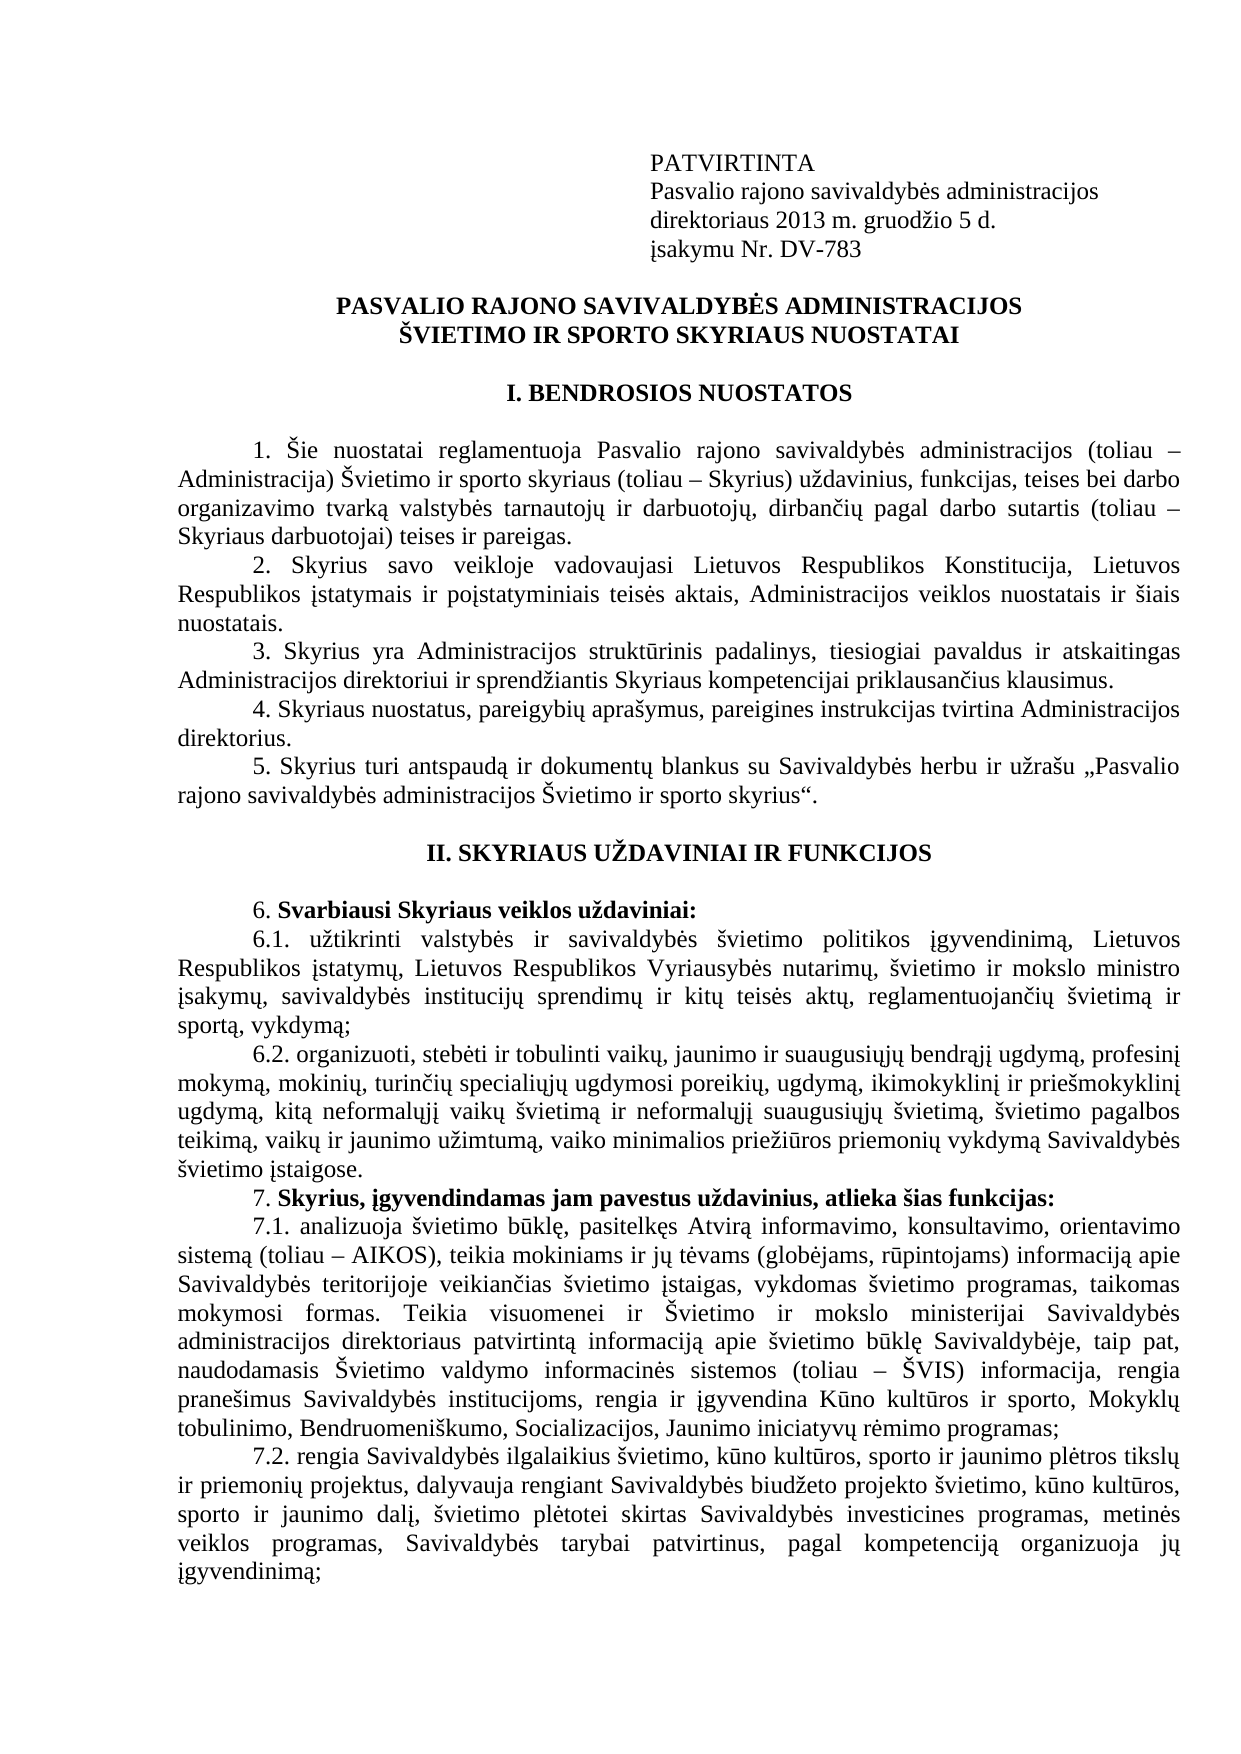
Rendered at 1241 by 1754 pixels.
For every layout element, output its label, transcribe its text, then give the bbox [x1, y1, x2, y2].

text 3. Skyrius yra Administracijos struktūrinis padalinys, tiesiogiai pavaldus ir atskaitingas Administracijos direktoriui ir sprendžiantis Skyriaus kompetencijai priklausančius klausimus. [177, 636, 1181, 694]
text direktoriaus 2013 m. gruodžio 5 d. [650, 205, 1181, 234]
text PATVIRTINTA [650, 148, 1181, 176]
text 4. Skyriaus nuostatus, pareigybių aprašymus, pareigines instrukcijas tvirtina Administracijos direktorius. [177, 694, 1181, 751]
text 7.2. rengia Savivaldybės ilgalaikius švietimo, kūno kultūros, sporto ir jaunimo plėtros tikslų ir priemonių projektus, dalyvauja rengiant Savivaldybės biudžeto projekto švietimo, kūno kultūros, sporto ir jaunimo dalį, švietimo plėtotei skirtas Savivaldybės investicines programas, metinės veiklos programas, Savivaldybės tarybai patvirtinus, pagal kompetenciją organizuoja jų įgyvendinimą; [177, 1441, 1181, 1585]
text ŠVIETIMO IR SPORTO SKYRIAUS NUOSTATAI [177, 320, 1181, 349]
text Pasvalio rajono savivaldybės administracijos [650, 176, 1181, 205]
text II. SKYRIAUS UŽDAVINIAI IR FUNKCIJOS [177, 838, 1181, 866]
text 7.1. analizuoja švietimo būklę, pasitelkęs Atvirą informavimo, konsultavimo, orientavimo sistemą (toliau – AIKOS), teikia mokiniams ir jų tėvams (globėjams, rūpintojams) informaciją apie Savivaldybės teritorijoje veikiančias švietimo įstaigas, vykdomas švietimo programas, taikomas mokymosi formas. Teikia visuomenei ir Švietimo ir mokslo ministerijai Savivaldybės administracijos direktoriaus patvirtintą informaciją apie švietimo būklę Savivaldybėje, taip pat, naudodamasis Švietimo valdymo informacinės sistemos (toliau – ŠVIS) informacija, rengia pranešimus Savivaldybės institucijoms, rengia ir įgyvendina Kūno kultūros ir sporto, Mokyklų tobulinimo, Bendruomeniškumo, Socializacijos, Jaunimo iniciatyvų rėmimo programas; [177, 1211, 1181, 1441]
text I. BENDROSIOS NUOSTATOS [177, 378, 1181, 406]
text 6.2. organizuoti, stebėti ir tobulinti vaikų, jaunimo ir suaugusiųjų bendrąjį ugdymą, profesinį mokymą, mokinių, turinčių specialiųjų ugdymosi poreikių, ugdymą, ikimokyklinį ir priešmokyklinį ugdymą, kitą neformalųjį vaikų švietimą ir neformalųjį suaugusiųjų švietimą, švietimo pagalbos teikimą, vaikų ir jaunimo užimtumą, vaiko minimalios priežiūros priemonių vykdymą Savivaldybės švietimo įstaigose. [177, 1039, 1181, 1183]
text 1. Šie nuostatai reglamentuoja Pasvalio rajono savivaldybės administracijos (toliau – Administracija) Švietimo ir sporto skyriaus (toliau – Skyrius) uždavinius, funkcijas, teises bei darbo organizavimo tvarką valstybės tarnautojų ir darbuotojų, dirbančių pagal darbo sutartis (toliau – Skyriaus darbuotojai) teises ir pareigas. [177, 435, 1181, 550]
text 6.1. užtikrinti valstybės ir savivaldybės švietimo politikos įgyvendinimą, Lietuvos Respublikos įstatymų, Lietuvos Respublikos Vyriausybės nutarimų, švietimo ir mokslo ministro įsakymų, savivaldybės institucijų sprendimų ir kitų teisės aktų, reglamentuojančių švietimą ir sportą, vykdymą; [177, 924, 1181, 1039]
text įsakymu Nr. DV-783 [650, 234, 1181, 263]
text 2. Skyrius savo veikloje vadovaujasi Lietuvos Respublikos Konstitucija, Lietuvos Respublikos įstatymais ir poįstatyminiais teisės aktais, Administracijos veiklos nuostatais ir šiais nuostatais. [177, 550, 1181, 636]
text PASVALIO RAJONO SAVIVALDYBĖS ADMINISTRACIJOS [177, 291, 1181, 320]
text 7. Skyrius, įgyvendindamas jam pavestus uždavinius, atlieka šias funkcijas: [177, 1183, 1181, 1211]
text 6. Svarbiausi Skyriaus veiklos uždaviniai: [177, 895, 1181, 924]
text 5. Skyrius turi antspaudą ir dokumentų blankus su Savivaldybės herbu ir užrašu „Pasvalio rajono savivaldybės administracijos Švietimo ir sporto skyrius“. [177, 751, 1181, 809]
